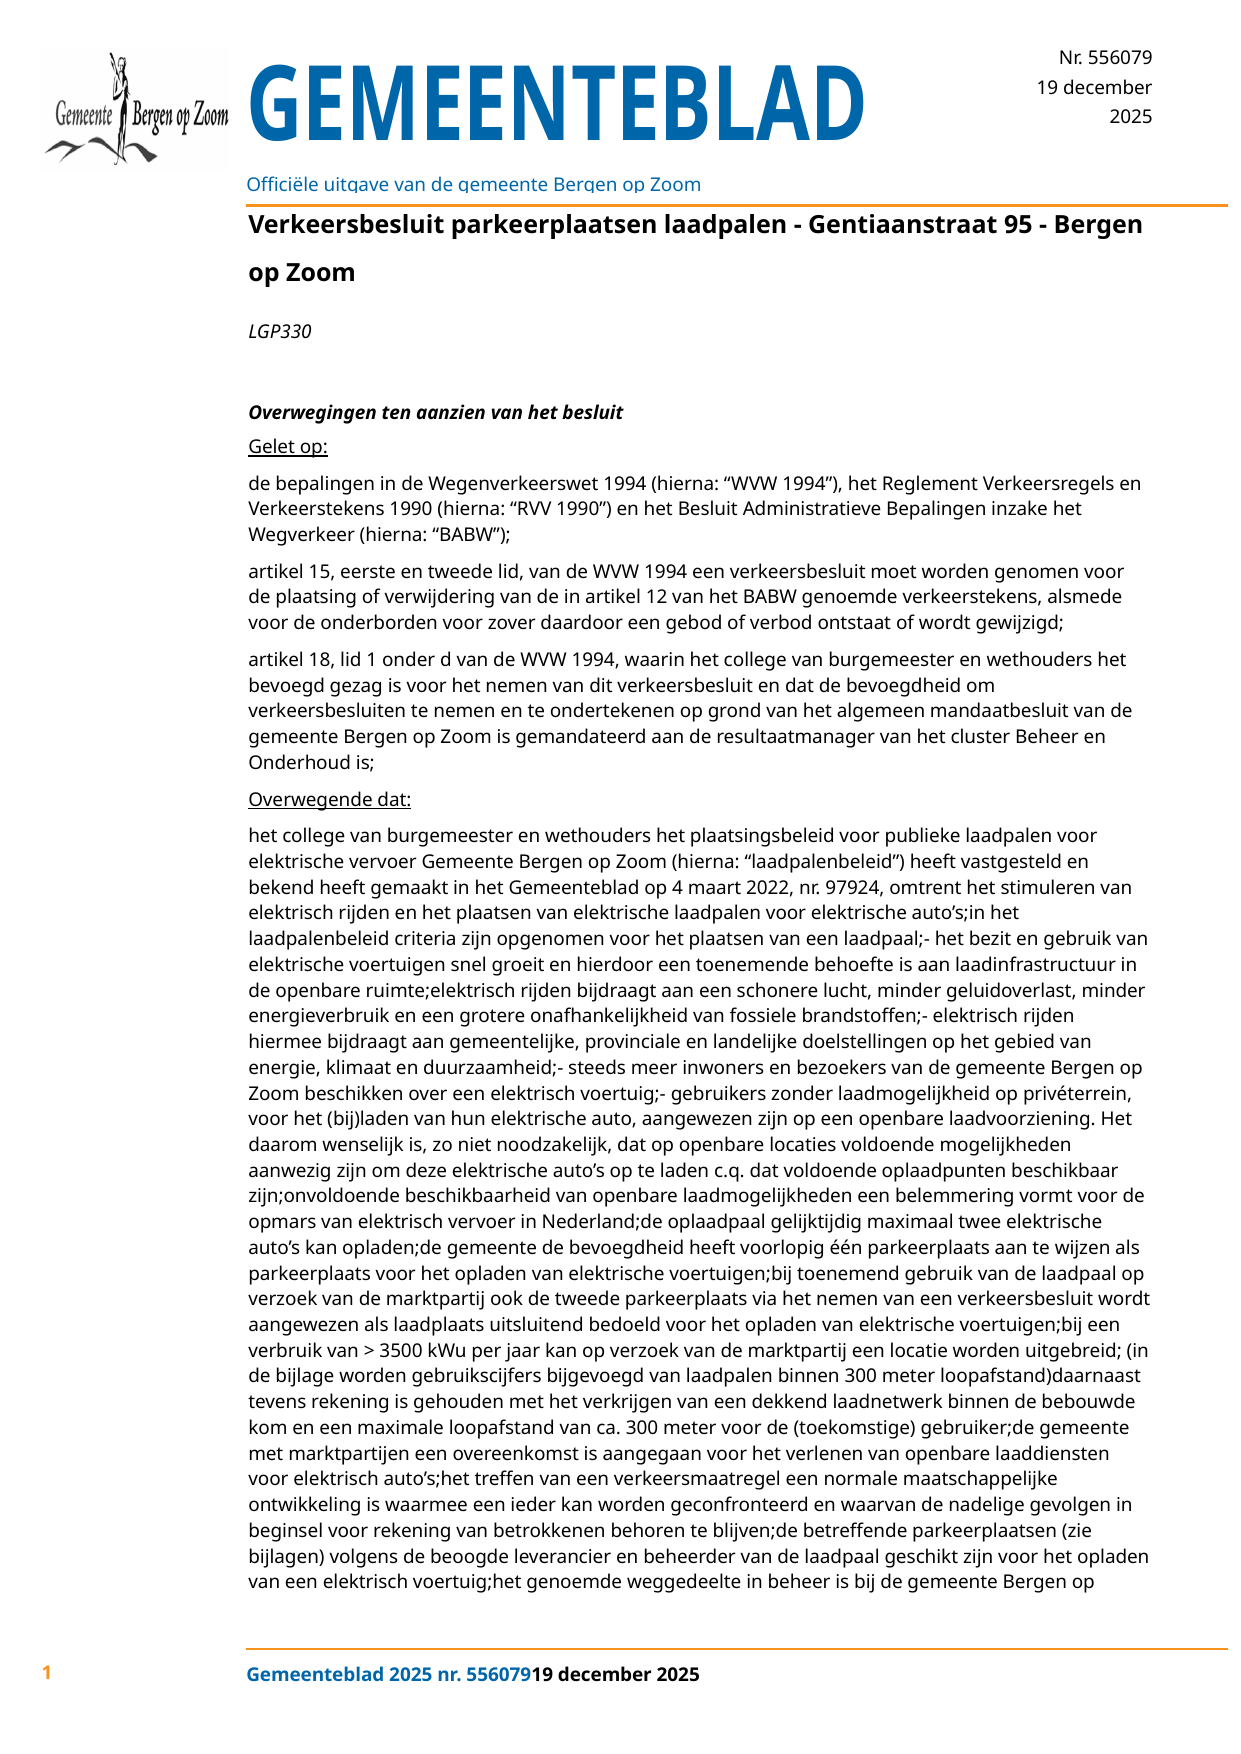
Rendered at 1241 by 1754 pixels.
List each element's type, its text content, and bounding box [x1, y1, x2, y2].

text LGP330 [248, 318, 1152, 344]
text artikel 15, eerste en tweede lid, van de WVW 1994 een verkeersbesluit moet worden genomen voor de plaatsing of verwijdering van de in artikel 12 van het BABW genoemde verkeerstekens, alsmede voor de onderborden voor zover daardoor een gebod of verbod ontstaat of wordt gewijzigd; [248, 558, 1152, 635]
text het college van burgemeester en wethouders het plaatsingsbeleid voor publieke laadpalen voor elektrische vervoer Gemeente Bergen op Zoom (hierna: “laadpalenbeleid”) heeft vastgesteld en bekend heeft gemaakt in het Gemeenteblad op 4 maart 2022, nr. 97924, omtrent het stimuleren van elektrisch rijden en het plaatsen van elektrische laadpalen voor elektrische auto’s;in het laadpalenbeleid criteria zijn opgenomen voor het plaatsen van een laadpaal;- het bezit en gebruik van elektrische voertuigen snel groeit en hierdoor een toenemende behoefte is aan laadinfrastructuur in de openbare ruimte;elektrisch rijden bijdraagt aan een schonere lucht, minder geluidoverlast, minder energieverbruik en een grotere onafhankelijkheid van fossiele brandstoffen;- elektrisch rijden hiermee bijdraagt aan gemeentelijke, provinciale en landelijke doelstellingen op het gebied van energie, klimaat en duurzaamheid;- steeds meer inwoners en bezoekers van de gemeente Bergen op Zoom beschikken over een elektrisch voertuig;- gebruikers zonder laadmogelijkheid op privéterrein, voor het (bij)laden van hun elektrische auto, aangewezen zijn op een openbare laadvoorziening. Het daarom wenselijk is, zo niet noodzakelijk, dat op openbare locaties voldoende mogelijkheden aanwezig zijn om deze elektrische auto’s op te laden c.q. dat voldoende oplaadpunten beschikbaar zijn;onvoldoende beschikbaarheid van openbare laadmogelijkheden een belemmering vormt voor de opmars van elektrisch vervoer in Nederland;de oplaadpaal gelijktijdig maximaal twee elektrische auto’s kan opladen;de gemeente de bevoegdheid heeft voorlopig één parkeerplaats aan te wijzen als parkeerplaats voor het opladen van elektrische voertuigen;bij toenemend gebruik van de laadpaal op verzoek van de marktpartij ook de tweede parkeerplaats via het nemen van een verkeersbesluit wordt aangewezen als laadplaats uitsluitend bedoeld voor het opladen van elektrische voertuigen;bij een verbruik van > 3500 kWu per jaar kan op verzoek van de marktpartij een locatie worden uitgebreid; (in de bijlage worden gebruikscijfers bijgevoegd van laadpalen binnen 300 meter loopafstand)daarnaast tevens rekening is gehouden met het verkrijgen van een dekkend laadnetwerk binnen de bebouwde kom en een maximale loopafstand van ca. 300 meter voor de (toekomstige) gebruiker;de gemeente met marktpartijen een overeenkomst is aangegaan voor het verlenen van openbare laaddiensten voor elektrisch auto’s;het treffen van een verkeersmaatregel een normale maatschappelijke ontwikkeling is waarmee een ieder kan worden geconfronteerd en waarvan de nadelige gevolgen in beginsel voor rekening van betrokkenen behoren te blijven;de betreffende parkeerplaatsen (zie bijlagen) volgens de beoogde leverancier en beheerder van de laadpaal geschikt zijn voor het opladen van een elektrisch voertuig;het genoemde weggedeelte in beheer is bij de gemeente Bergen op [248, 822, 1152, 1594]
picture [41, 47, 231, 172]
text artikel 18, lid 1 onder d van de WVW 1994, waarin het college van burgemeester en wethouders het bevoegd gezag is voor het nemen van dit verkeersbesluit en dat de bevoegdheid om verkeersbesluiten te nemen en te ondertekenen op grond van het algemeen mandaatbesluit van de gemeente Bergen op Zoom is gemandateerd aan de resultaatmanager van het cluster Beheer en Onderhoud is; [248, 646, 1152, 775]
text de bepalingen in de Wegenverkeerswet 1994 (hierna: “WVW 1994”), het Reglement Verkeersregels en Verkeerstekens 1990 (hierna: “RVV 1990”) en het Besluit Administratieve Bepalingen inzake het Wegverkeer (hierna: “BABW”); [248, 470, 1152, 547]
text Overwegende dat: [248, 786, 1152, 811]
text Overwegingen ten aanzien van het besluit [248, 399, 1152, 425]
text Gelet op: [248, 433, 1152, 459]
text Verkeersbesluit parkeerplaatsen laadpalen - Gentiaanstraat 95 - Bergen op Zoom [248, 207, 1152, 288]
